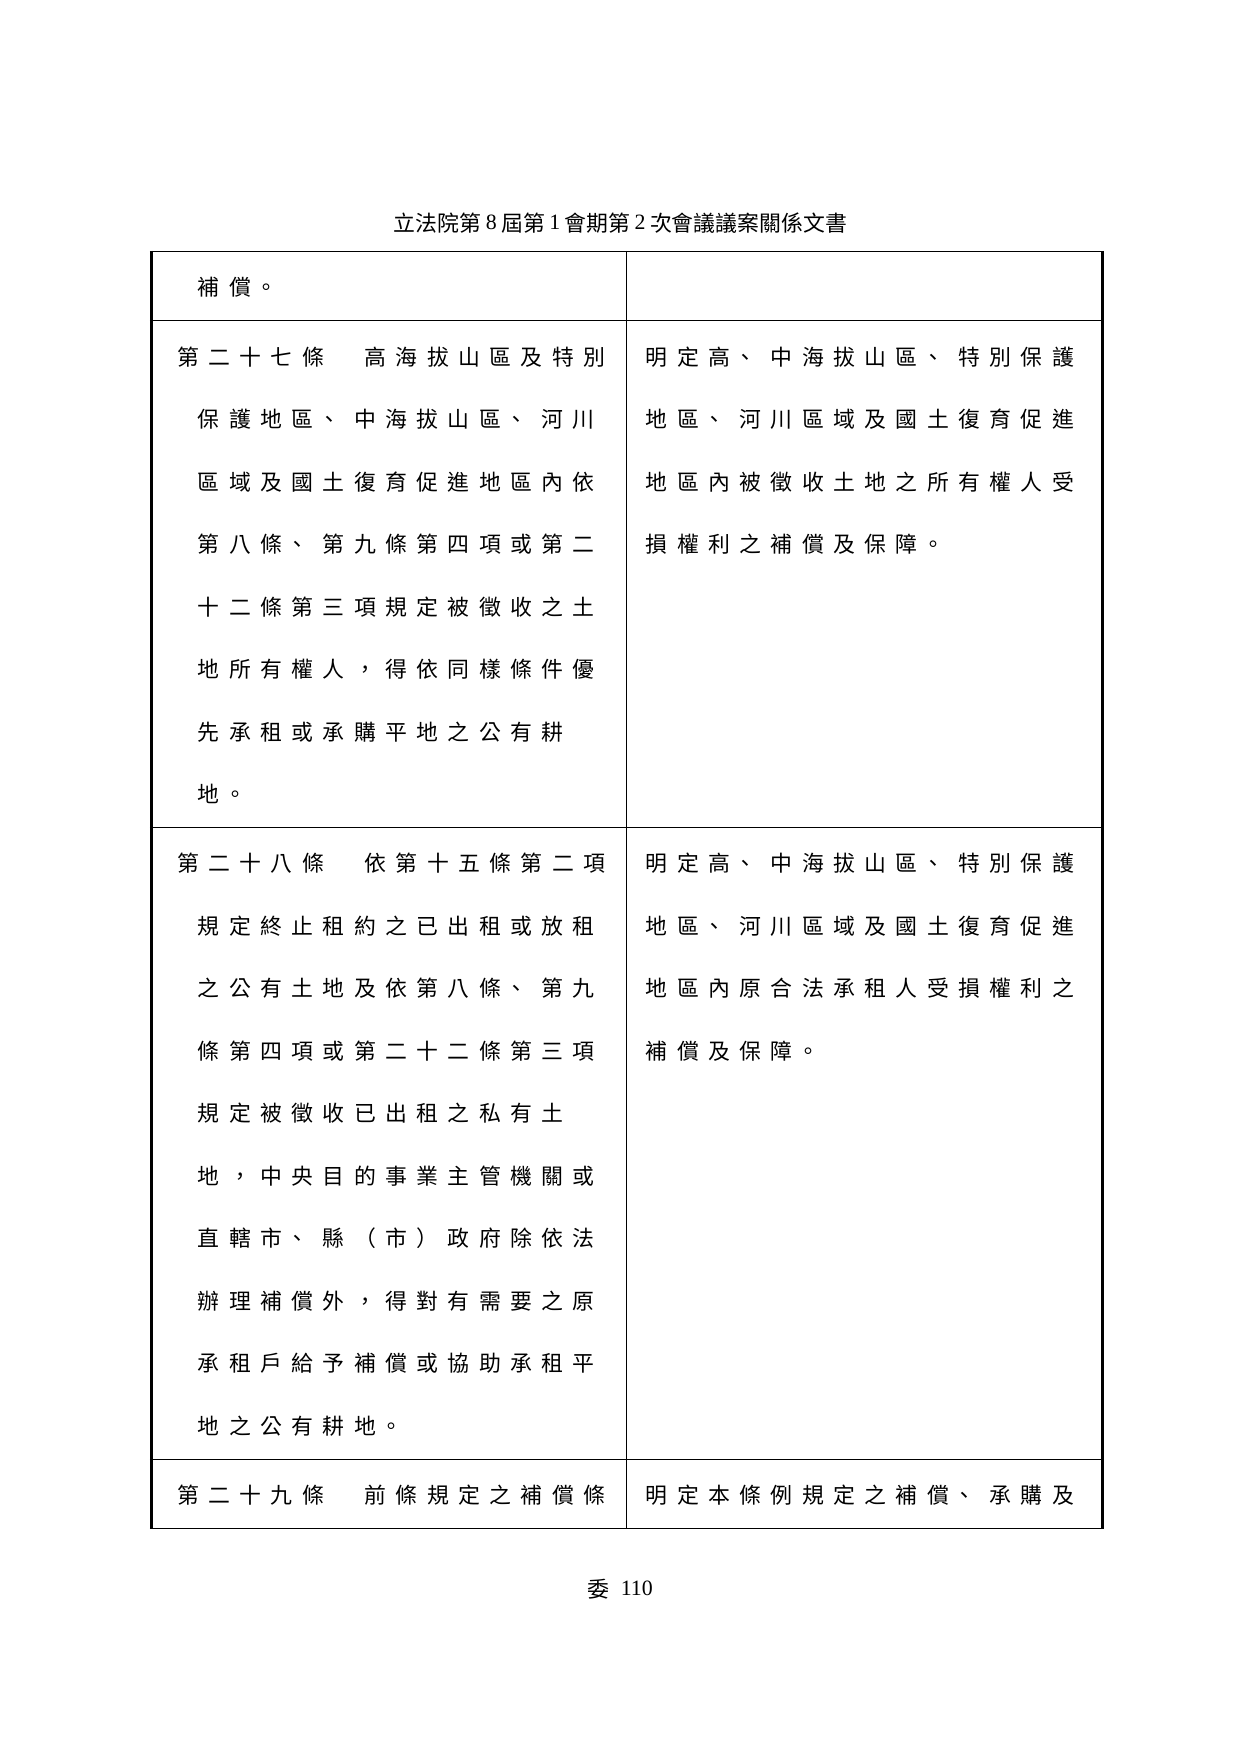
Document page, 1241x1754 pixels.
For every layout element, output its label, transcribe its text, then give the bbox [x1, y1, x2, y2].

table_cell 明定高、中海拔山區、特別保護地區、河川區域及國土復育促進地區內原合法承租人受損權利之補償及保障。 [627, 828, 1101, 1459]
table_cell 第二十七條 高海拔山區及特別保護地區、中海拔山區、河川區域及國土復育促進地區內依第八條、第九條第四項或第二十二條第三項規定被徵收之土地所有權人，得依同樣條件優先承租或承購平地之公有耕地。 [153, 321, 626, 827]
table_cell 第二十八條 依第十五條第二項規定終止租約之已出租或放租之公有土地及依第八條、第九條第四項或第二十二條第三項規定被徵收已出租之私有土地，中央目的事業主管機關或直轄市、縣（市）政府除依法辦理補償外，得對有需要之原承租戶給予補償或協助承租平地之公有耕地。 [153, 828, 626, 1459]
table_cell 明定高、中海拔山區、特別保護地區、河川區域及國土復育促進地區內被徵收土地之所有權人受損權利之補償及保障。 [627, 321, 1101, 827]
table_cell 第二十九條 前條規定之補償條 [153, 1460, 626, 1528]
table_cell 補償。 [153, 252, 626, 320]
table_cell 明定本條例規定之補償、承購及 [627, 1460, 1101, 1528]
table_cell [627, 252, 1101, 320]
